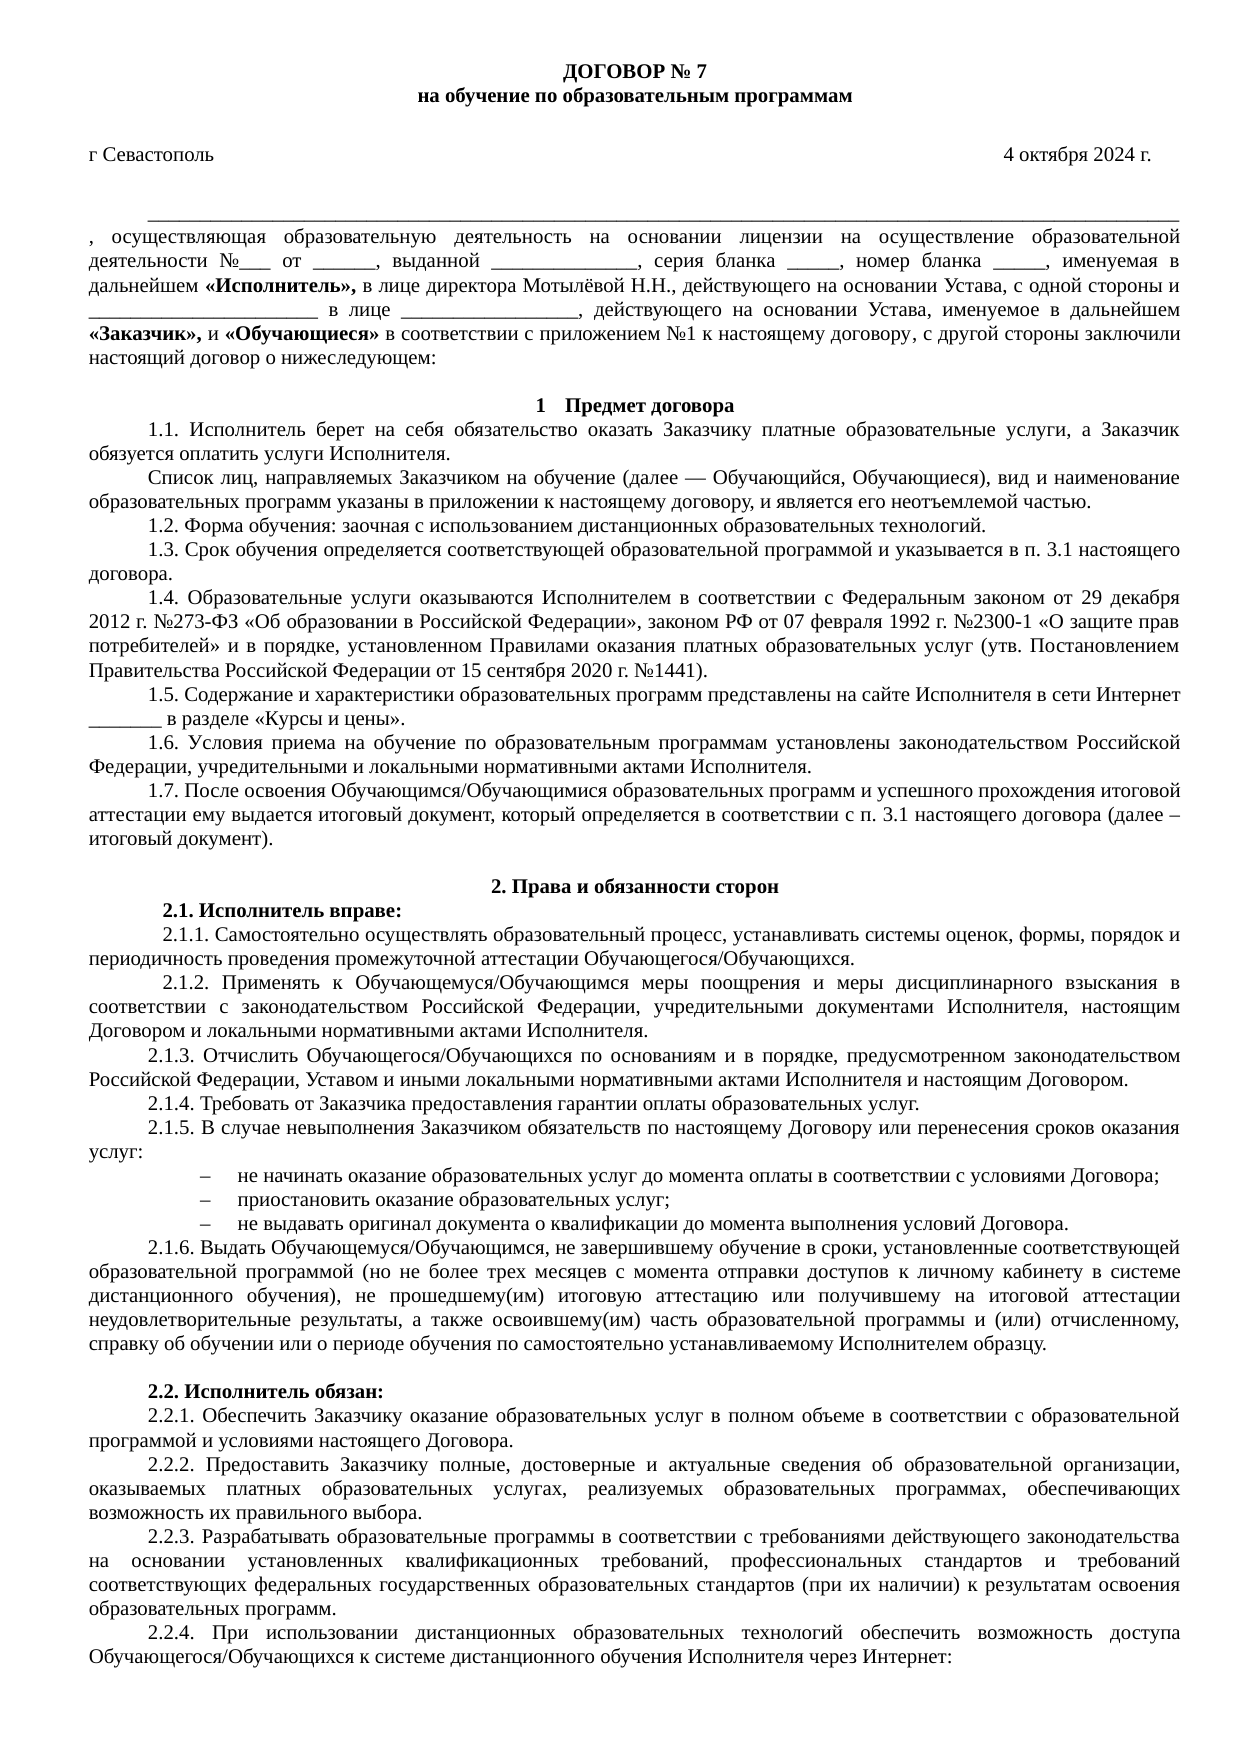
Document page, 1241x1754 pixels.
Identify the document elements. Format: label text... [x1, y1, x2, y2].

text 2.1.1. Самостоятельно осуществлять образовательный процесс, устанавливать системы оценок, формы, порядок и периодичность проведения промежуточной аттестации Обучающегося/Обучающихся. [88, 922, 1181, 970]
text 2.1.6. Выдать Обучающемуся/Обучающимся, не завершившему обучение в сроки, установленные соответствующей образовательной программой (но не более трех месяцев с момента отправки доступов к личному кабинету в системе дистанционного обучения), не прошедшему(им) итоговую аттестацию или получившему на итоговой аттестации неудовлетворительные результаты, а также освоившему(им) часть образовательной программы и (или) отчисленному, справку об обучении или о периоде обучения по самостоятельно устанавливаемому Исполнителем образцу. [88, 1235, 1181, 1355]
text 2.2.2. Предоставить Заказчику полные, достоверные и актуальные сведения об образовательной организации, оказываемых платных образовательных услугах, реализуемых образовательных программах, обеспечивающих возможность их правильного выбора. [88, 1452, 1181, 1524]
table_header 4 октября 2024 г. [620, 131, 1163, 176]
text на обучение по образовательным программам [88, 83, 1181, 107]
text 1.3. Срок обучения определяется соответствующей образовательной программой и указывается в п. 3.1 настоящего договора. [88, 537, 1181, 585]
text 2.1.5. В случае невыполнения Заказчиком обязательств по настоящему Договору или перенесения сроков оказания услуг: [88, 1115, 1181, 1163]
list не выдавать оригинал документа о квалификации до момента выполнения условий Договора. [200, 1211, 1181, 1235]
text 2.2.1. Обеспечить Заказчику оказание образовательных услуг в полном объеме в соответствии с образовательной программой и условиями настоящего Договора. [88, 1403, 1181, 1452]
text 1.2. Форма обучения: заочная с использованием дистанционных образовательных технологий. [88, 513, 1181, 537]
list приостановить оказание образовательных услуг; [200, 1187, 1181, 1211]
text 1.7. После освоения Обучающимся/Обучающимися образовательных программ и успешного прохождения итоговой аттестации ему выдается итоговый документ, который определяется в соответствии с п. 3.1 настоящего договора (далее – итоговый документ). [88, 778, 1181, 850]
text Список лиц, направляемых Заказчиком на обучение (далее — Обучающийся, Обучающиеся), вид и наименование образовательных программ указаны в приложении к настоящему договору, и является его неотъемлемой частью. [88, 465, 1181, 513]
text 2.1.4. Требовать от Заказчика предоставления гарантии оплаты образовательных услуг. [88, 1091, 1181, 1115]
list 1.1. Исполнитель берет на себя обязательство оказать Заказчику платные образовательные услуги, а Заказчик обязуется оплатить услуги Исполнителя. [88, 417, 1181, 465]
text 2.2.3. Разрабатывать образовательные программы в соответствии с требованиями действующего законодательства на основании установленных квалификационных требований, профессиональных стандартов и требований соответствующих федеральных государственных образовательных стандартов (при их наличии) к результатам освоения образовательных программ. [88, 1524, 1181, 1620]
text 2.1.3. Отчислить Обучающегося/Обучающихся по основаниям и в порядке, предусмотренном законодательством Российской Федерации, Уставом и иными локальными нормативными актами Исполнителя и настоящим Договором. [88, 1042, 1181, 1091]
list Предмет договора [88, 393, 1181, 417]
list не начинать оказание образовательных услуг до момента оплаты в соответствии с условиями Договора; [200, 1163, 1181, 1187]
table_header г Севастополь [77, 131, 620, 176]
text 2. Права и обязанности сторон [88, 874, 1181, 898]
text 1.5. Содержание и характеристики образовательных программ представлены на сайте Исполнителя в сети Интернет _______ в разделе «Курсы и цены». [88, 682, 1181, 730]
text 2.1.2. Применять к Обучающемуся/Обучающимся меры поощрения и меры дисциплинарного взыскания в соответствии с законодательством Российской Федерации, учредительными документами Исполнителя, настоящим Договором и локальными нормативными актами Исполнителя. [88, 970, 1181, 1042]
text ДОГОВОР № 7 [88, 59, 1181, 83]
text 2.2. Исполнитель обязан: [88, 1379, 1181, 1403]
text 2.1. Исполнитель вправе: [88, 898, 1181, 922]
text 2.2.4. При использовании дистанционных образовательных технологий обеспечить возможность доступа Обучающегося/Обучающихся к системе дистанционного обучения Исполнителя через Интернет: [88, 1620, 1181, 1668]
text ___________________________________________________________________________________________________, осуществляющая образовательную деятельность на основании лицензии на осуществление образовательной деятельности №___ от ______, выданной ______________, серия бланка _____, номер бланка _____, именуемая в дальнейшем «Исполнитель», в лице директора Мотылёвой Н.Н., действующего на основании Устава, с одной стороны и ______________________ в лице _________________, действующего на основании Устава, именуемое в дальнейшем «Заказчик», и «Обучающиеся» в соответствии с приложением №1 к настоящему договору, с другой стороны заключили настоящий договор о нижеследующем: [88, 200, 1181, 369]
text 1.6. Условия приема на обучение по образовательным программам установлены законодательством Российской Федерации, учредительными и локальными нормативными актами Исполнителя. [88, 730, 1181, 778]
text 1.4. Образовательные услуги оказываются Исполнителем в соответствии с Федеральным законом от 29 декабря 2012 г. №273-ФЗ «Об образовании в Российской Федерации», законом РФ от 07 февраля 1992 г. №2300-1 «О защите прав потребителей» и в порядке, установленном Правилами оказания платных образовательных услуг (утв. Постановлением Правительства Российской Федерации от 15 сентября 2020 г. №1441). [88, 585, 1181, 682]
